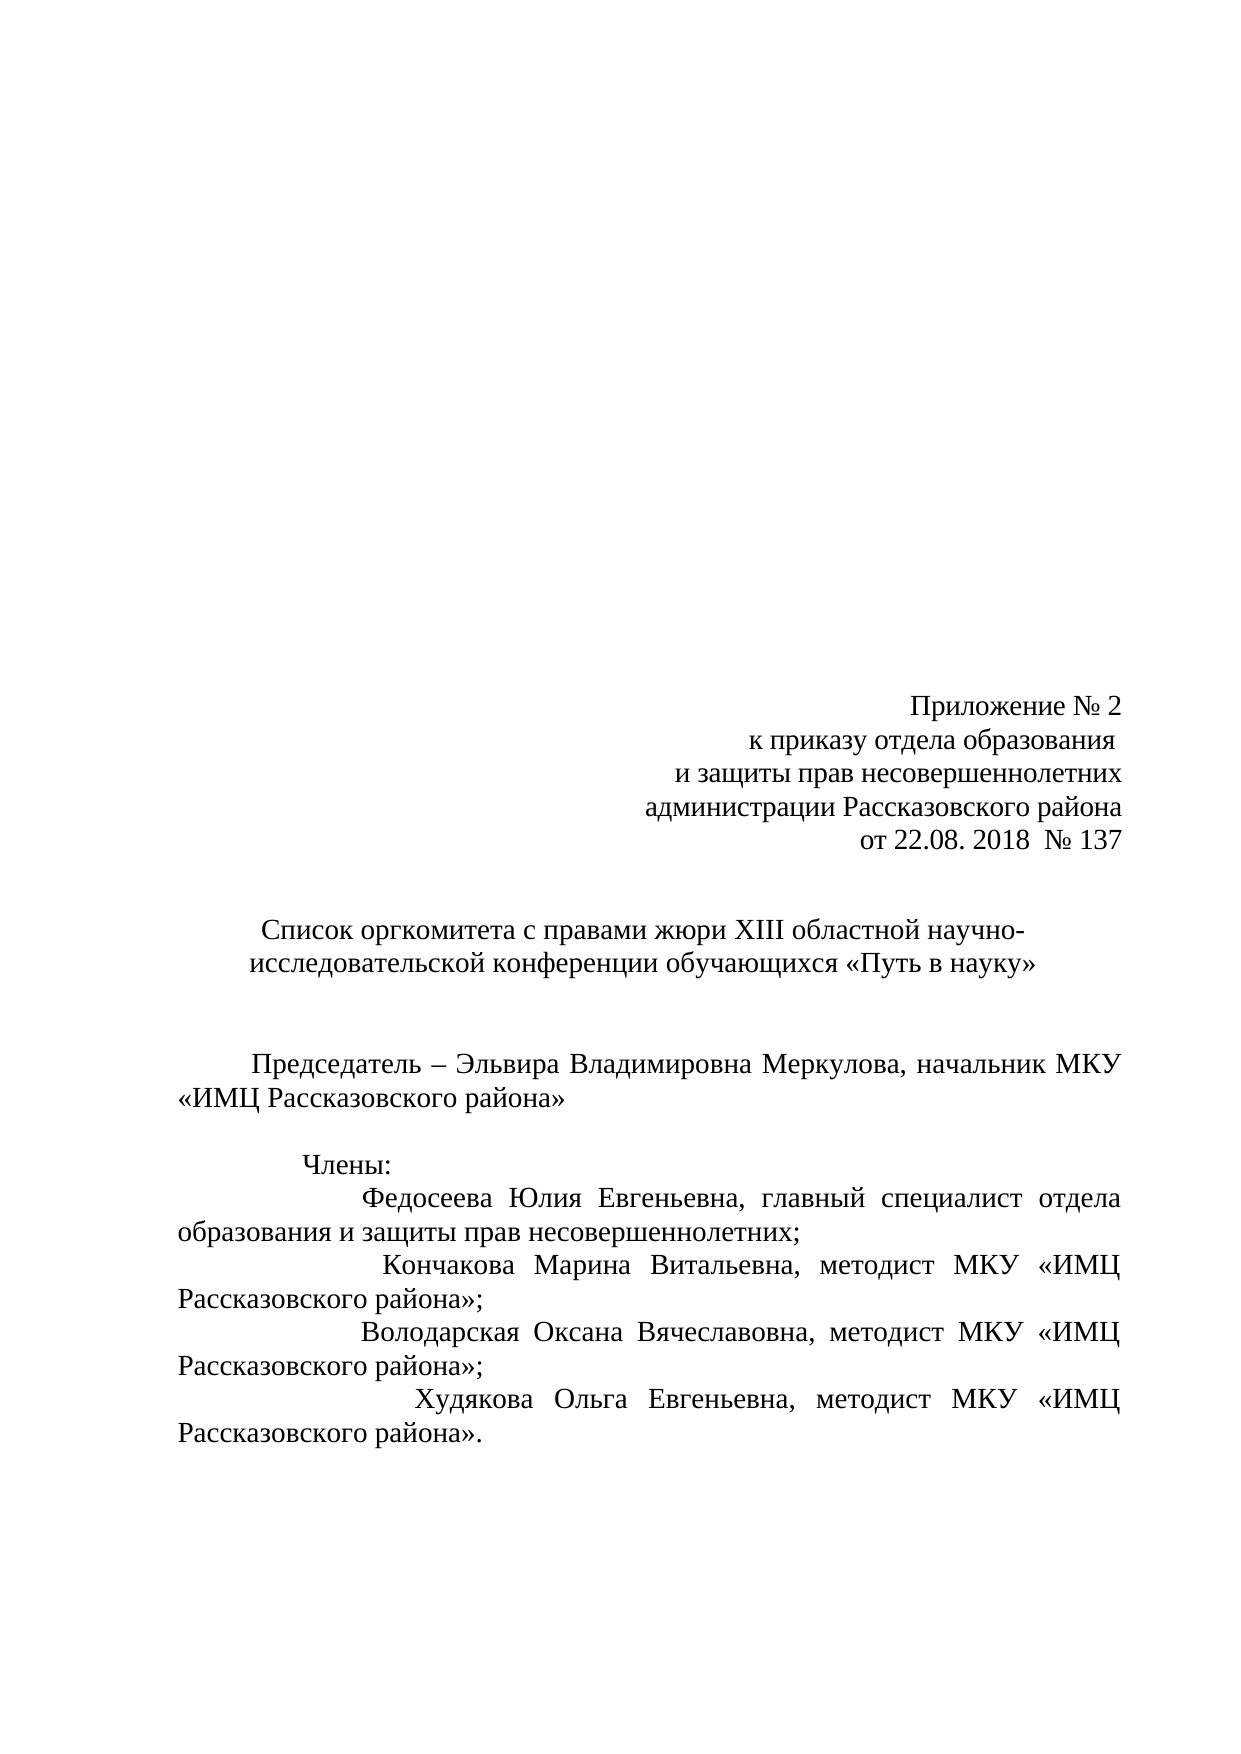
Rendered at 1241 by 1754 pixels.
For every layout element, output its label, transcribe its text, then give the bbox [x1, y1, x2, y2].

text Федосеева Юлия Евгеньевна, главный специалист отдела образования и защиты прав несовершеннолетних; [177, 1180, 1122, 1247]
text Члены: [177, 1147, 1122, 1180]
text от 22.08. 2018 № 137 [177, 822, 1122, 856]
text к приказу отдела образования [177, 722, 1122, 755]
text Список оргкомитета с правами жюри XIII областной научно- исследовательской конференции обучающихся «Путь в науку» [209, 912, 1077, 979]
text Худякова Ольга Евгеньевна, методист МКУ «ИМЦ Рассказовского района». [177, 1382, 1122, 1449]
text Председатель – Эльвира Владимировна Меркулова, начальник МКУ «ИМЦ Рассказовского района» [177, 1046, 1122, 1113]
text Приложение № 2 [177, 688, 1122, 722]
text администрации Рассказовского района [177, 789, 1122, 822]
text и защиты прав несовершеннолетних [177, 755, 1122, 789]
text Кончакова Марина Витальевна, методист МКУ «ИМЦ Рассказовского района»; [177, 1247, 1122, 1314]
text Володарская Оксана Вячеславовна, методист МКУ «ИМЦ Рассказовского района»; [177, 1314, 1122, 1382]
